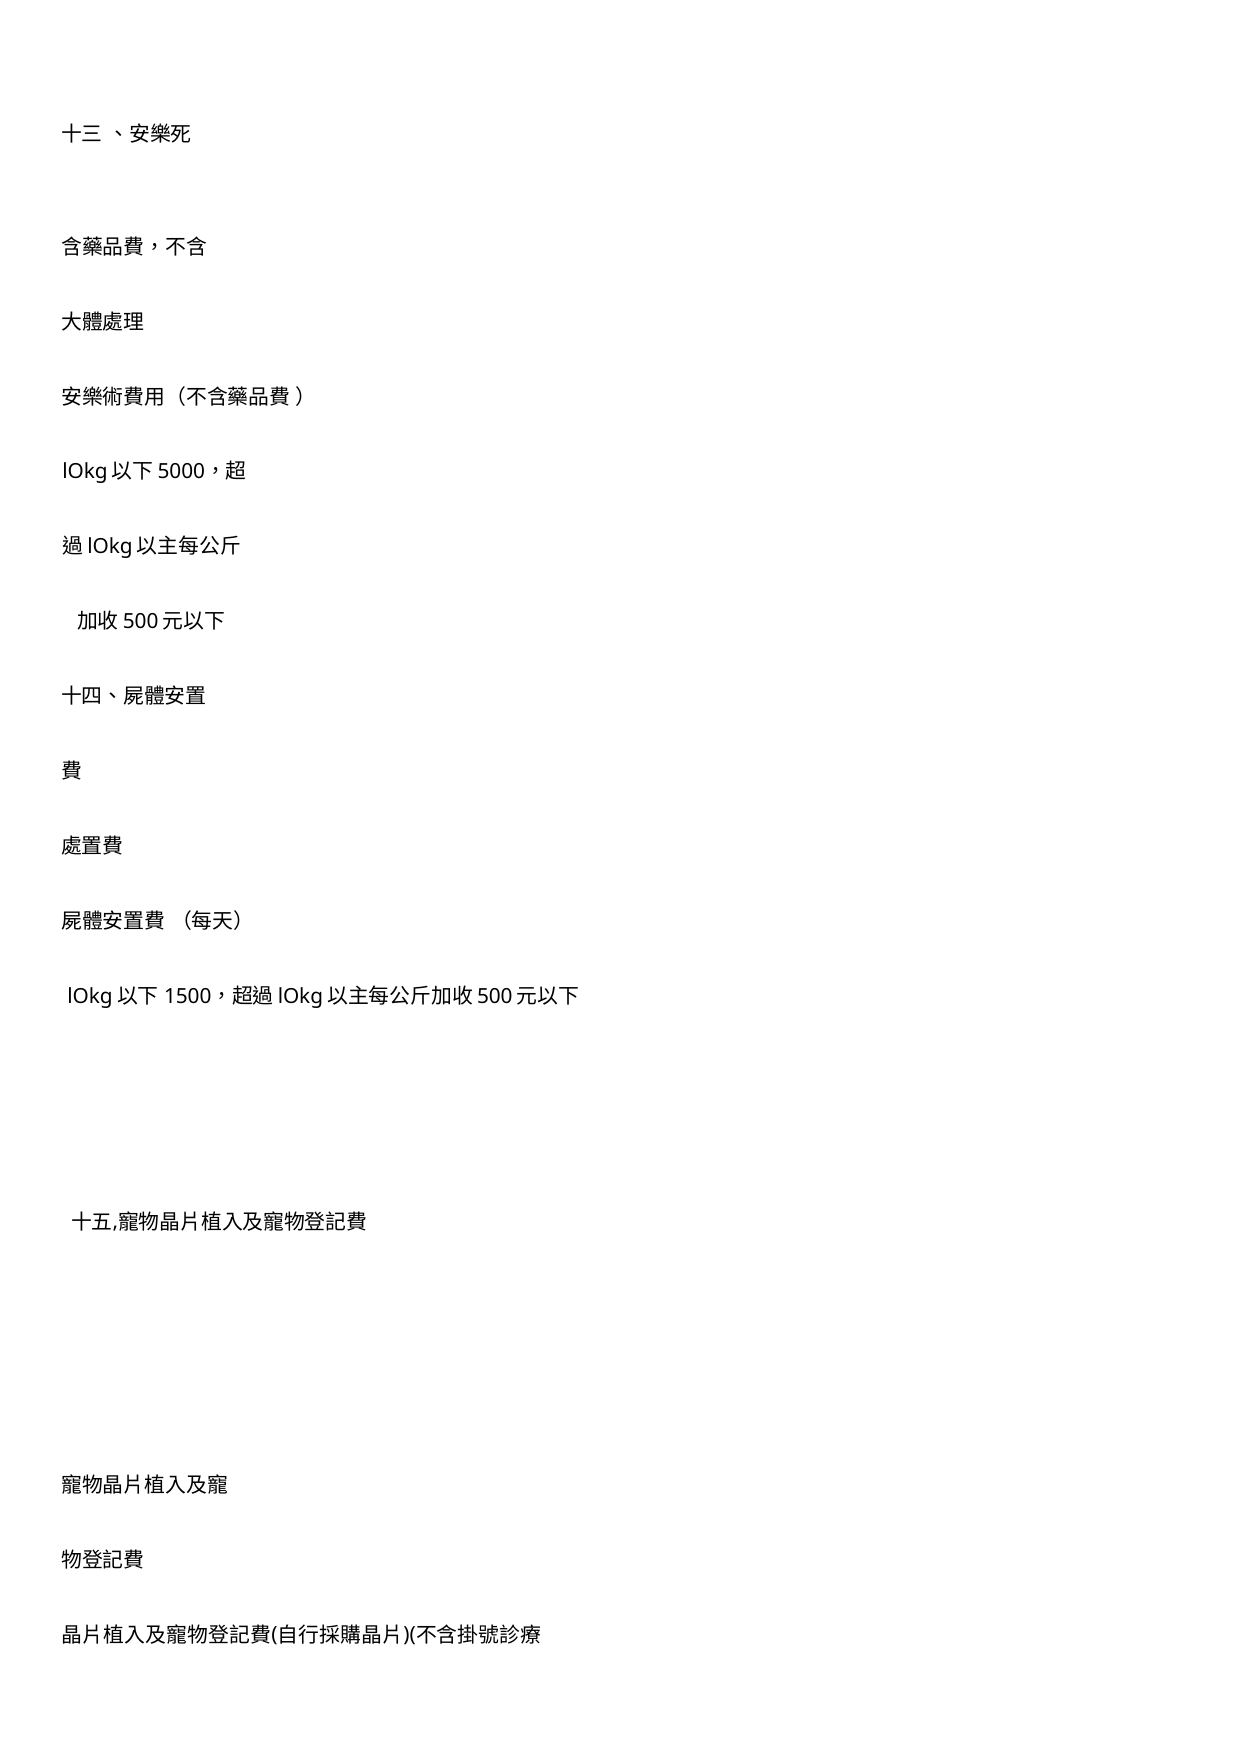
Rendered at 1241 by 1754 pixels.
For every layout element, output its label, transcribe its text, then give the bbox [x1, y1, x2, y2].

text 物登記費 [61, 1533, 1152, 1571]
text lOkg以下5000，超 [62, 446, 1152, 483]
text 過lOkg以主每公斤 [62, 521, 1152, 558]
text 屍體安置費 （每天） [61, 896, 1152, 933]
text 處置費 [61, 821, 1152, 858]
text 安樂術費用（不含藥品費 ） [61, 371, 1152, 408]
text lOkg以下 1500，超過lOkg以主每公斤加收500元以下 [62, 971, 1146, 1008]
text 大體處理 [61, 296, 1152, 333]
text 含藥品費，不含 [61, 221, 1152, 258]
text 十三 、安樂死 [61, 108, 1152, 146]
text 十五,寵物晶片植入及寵物登記費 [61, 1196, 1146, 1233]
text 晶片植入及寵物登記費(自行採購晶片)(不含掛號診療 [61, 1608, 1152, 1646]
text 十四、屍體安置 [61, 671, 1152, 708]
text 加收500元以下 [77, 596, 1152, 633]
text 費 [61, 746, 1152, 783]
text 寵物晶片植入及寵 [61, 1458, 1152, 1496]
